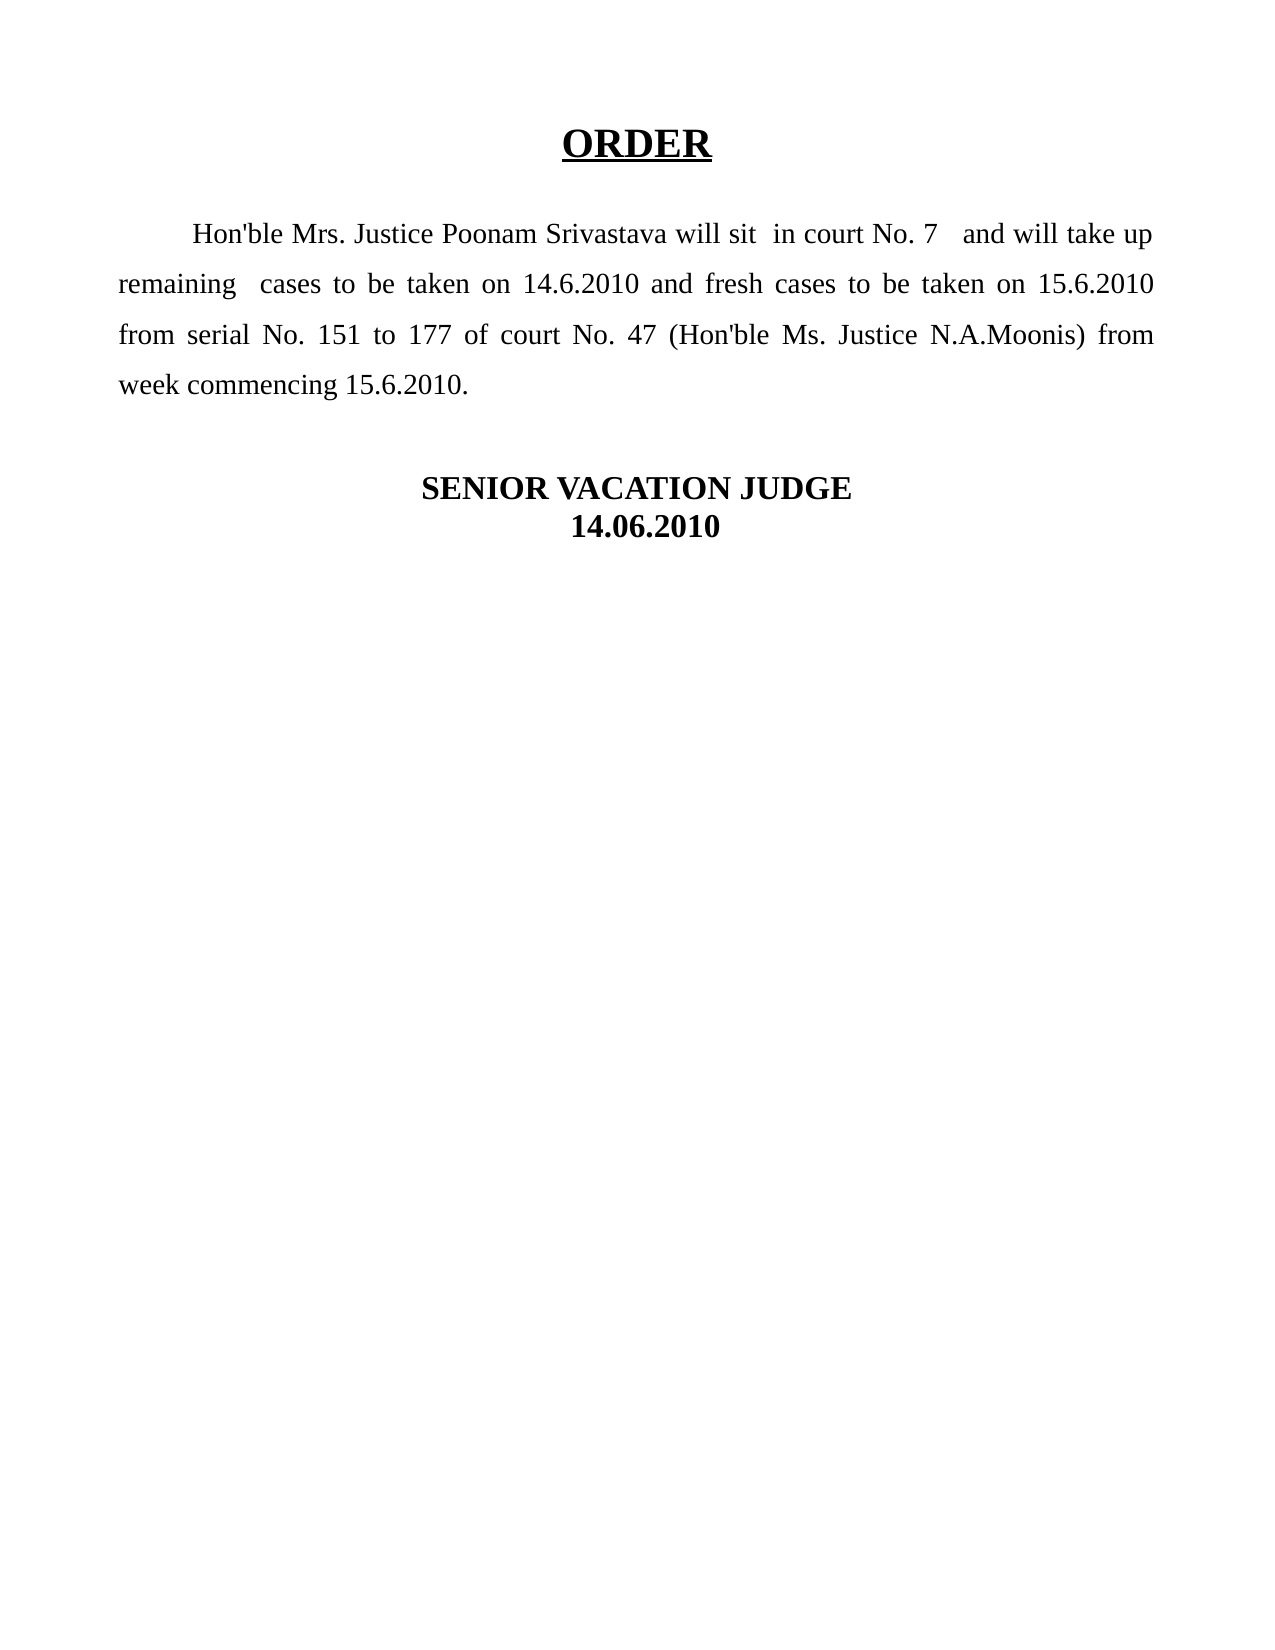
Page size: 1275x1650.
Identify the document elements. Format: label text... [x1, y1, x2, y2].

text 14.06.2010 [118, 506, 1155, 544]
text Hon'ble Mrs. Justice Poonam Srivastava will sit in court No. 7 and will take up remaining cases to be taken on 14.6.2010 and fresh cases to be taken on 15.6.2010 from serial No. 151 to 177 of court No. 47 (Hon'ble Ms. Justice N.A.Moonis) from week commencing 15.6.2010. [118, 216, 1155, 401]
text SENIOR VACATION JUDGE [118, 468, 1155, 506]
text ORDER [118, 118, 1155, 166]
